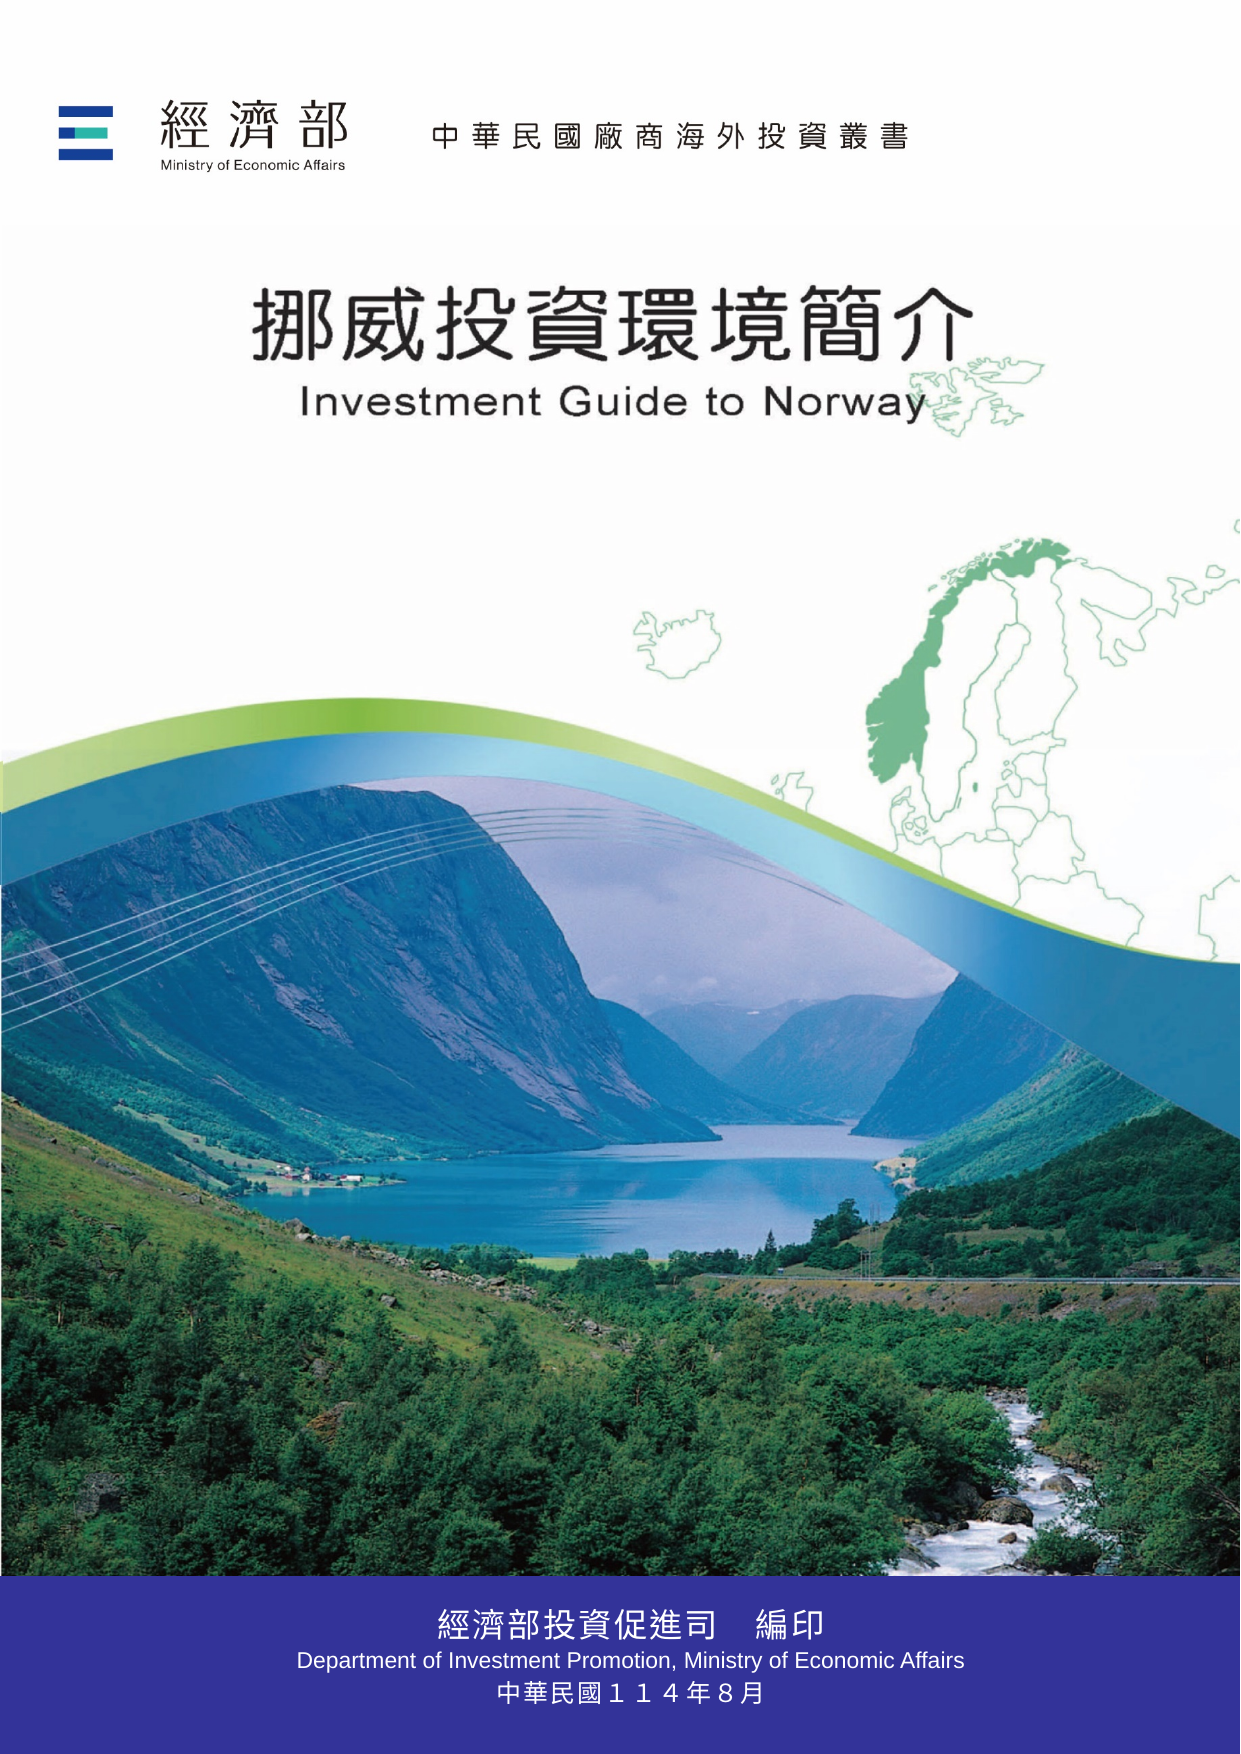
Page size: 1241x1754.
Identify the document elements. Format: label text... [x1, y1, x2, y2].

text Department of Investment Promotion, Ministry of Economic Affairs [0, 1647, 1240, 1674]
text 經濟部投資促進司 編印 [0, 1599, 1240, 1647]
picture [0, 0, 1240, 1576]
text 中華民國１１４年８月 [0, 1674, 1240, 1710]
